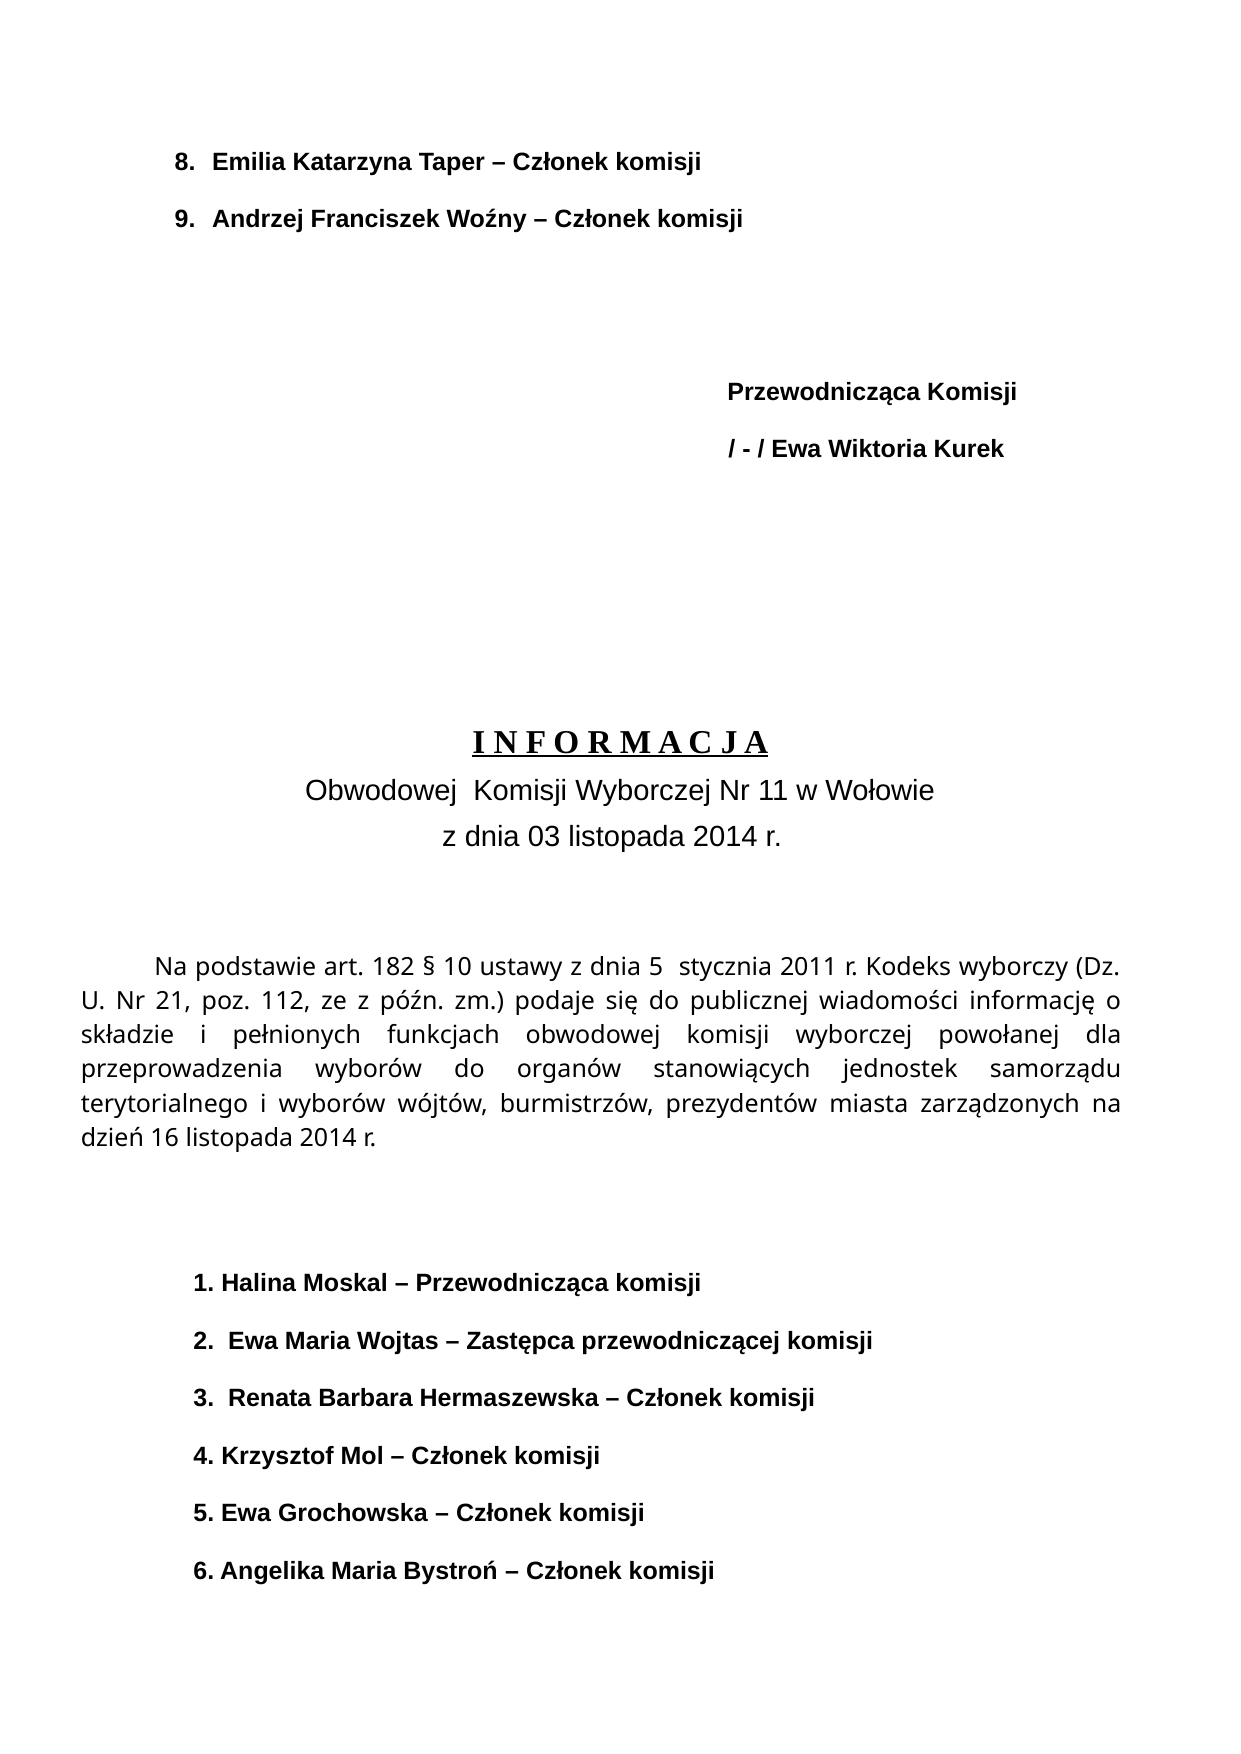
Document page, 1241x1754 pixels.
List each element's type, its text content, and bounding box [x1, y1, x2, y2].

list Emilia Katarzyna Taper – Członek komisji [174, 147, 1122, 176]
list Andrzej Franciszek Woźny – Członek komisji [174, 204, 1122, 233]
list 1. Halina Moskal – Przewodnicząca komisji [156, 1268, 1122, 1297]
text I N F O R M A C J A [118, 722, 1122, 760]
text / - / Ewa Wiktoria Kurek [118, 434, 1122, 463]
list 4. Krzysztof Mol – Członek komisji [156, 1441, 1122, 1469]
list 2. Ewa Maria Wojtas – Zastępca przewodniczącej komisji [156, 1326, 1122, 1354]
list 6. Angelika Maria Bystroń – Członek komisji [156, 1556, 1122, 1584]
text Na podstawie art. 182 § 10 ustawy z dnia 5 stycznia 2011 r. Kodeks wyborczy (Dz. U. Nr 21, poz. 112, ze z późn. zm.) podaje się do publicznej wiadomości informację o składzie i pełnionych funkcjach obwodowej komisji wyborczej powołanej dla przeprowadzenia wyborów do organów stanowiących jednostek samorządu terytorialnego i wyborów wójtów, burmistrzów, prezydentów miasta zarządzonych na dzień 16 listopada 2014 r. [81, 949, 1122, 1153]
text z dnia 03 listopada 2014 r. [118, 819, 1122, 852]
text Obwodowej Komisji Wyborczej Nr 11 w Wołowie [118, 773, 1122, 806]
text Przewodnicząca Komisji [118, 377, 1122, 406]
list 5. Ewa Grochowska – Członek komisji [156, 1498, 1122, 1527]
list 3. Renata Barbara Hermaszewska – Członek komisji [156, 1383, 1122, 1412]
